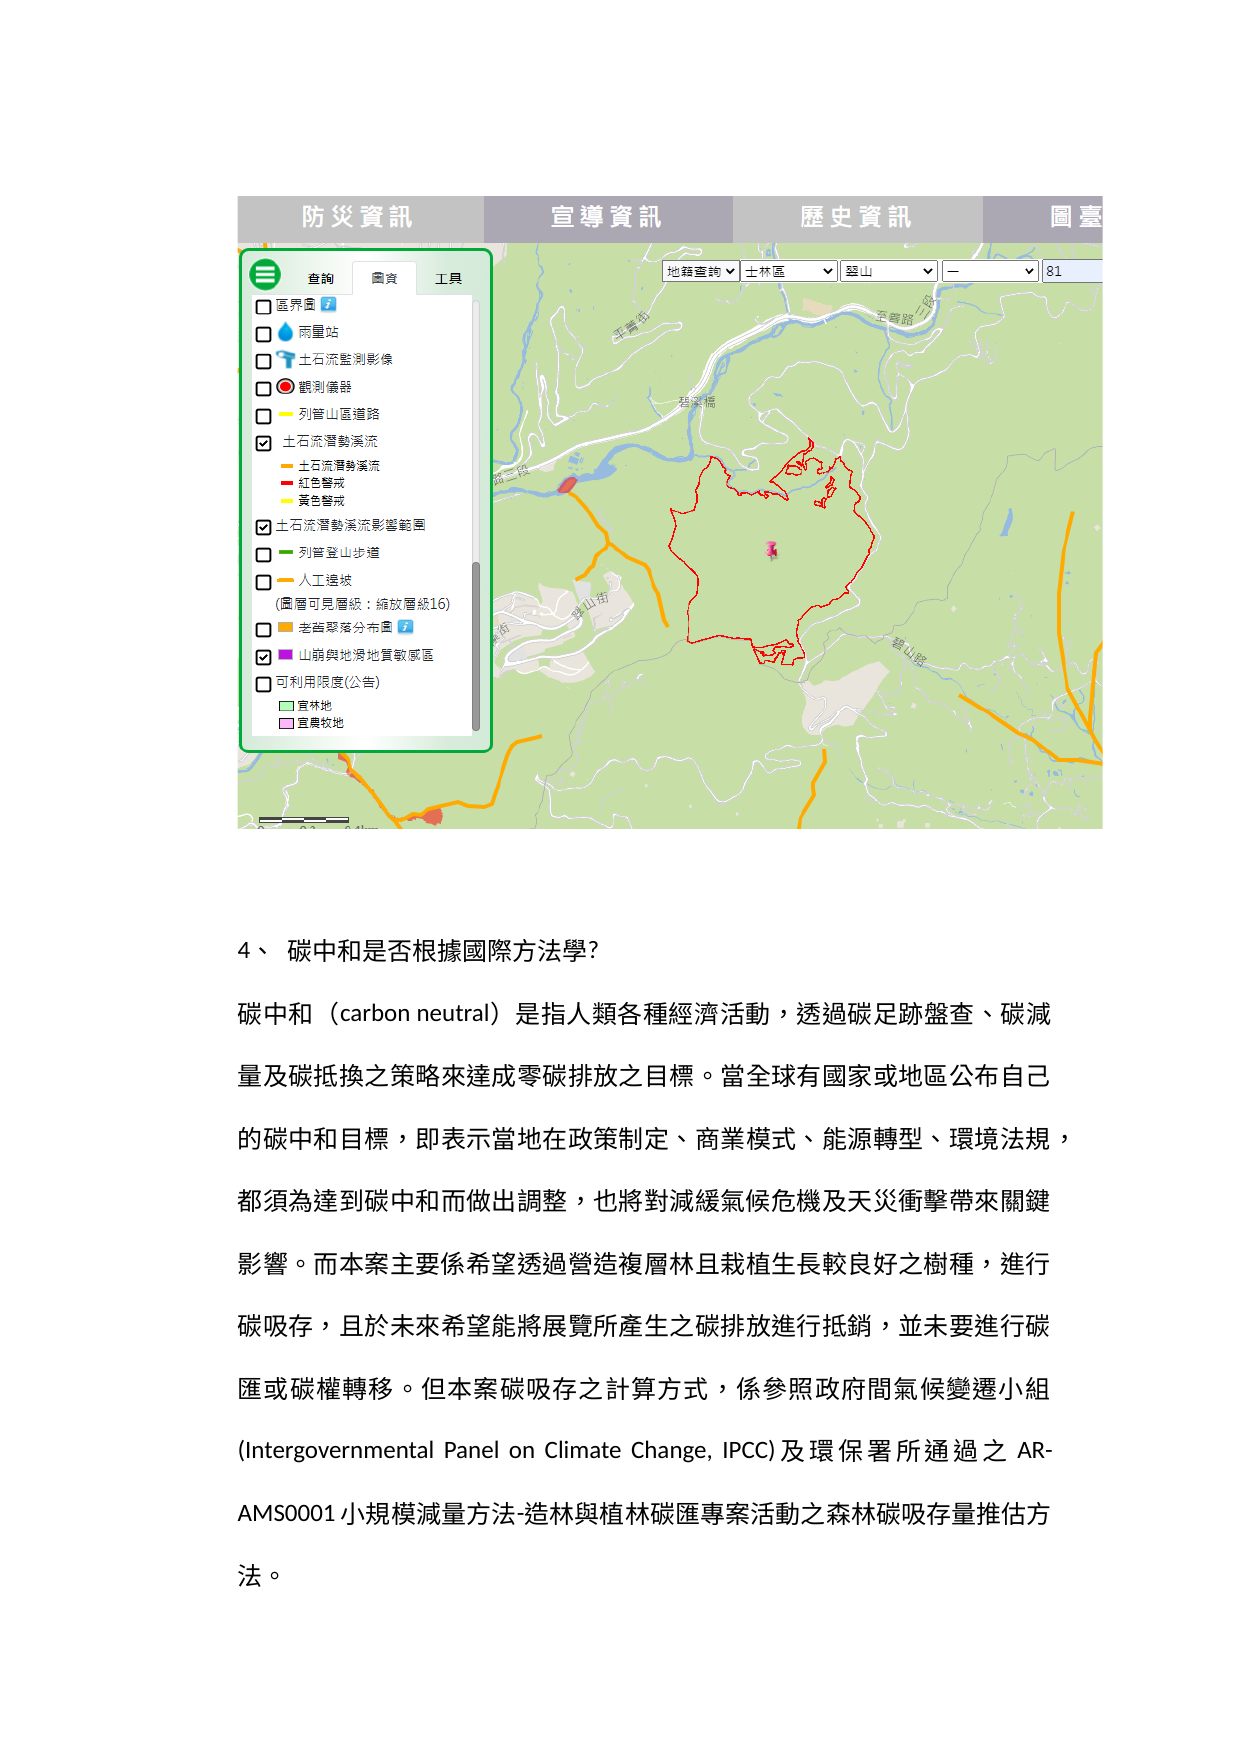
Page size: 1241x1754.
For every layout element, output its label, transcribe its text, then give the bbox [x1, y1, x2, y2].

list 碳中和是否根據國際方法學? [237, 908, 1053, 971]
text 碳中和（carbon neutral）是指人類各種經濟活動，透過碳足跡盤查、碳減量及碳抵換之策略來達成零碳排放之目標。當全球有國家或地區公布自己的碳中和目標，即表示當地在政策制定、商業模式、能源轉型、環境法規，都須為達到碳中和而做出調整，也將對減緩氣候危機及天災衝擊帶來關鍵影響。而本案主要係希望透過營造複層林且栽植生長較良好之樹種，進行碳吸存，且於未來希望能將展覽所產生之碳排放進行抵銷，並未要進行碳匯或碳權轉移。但本案碳吸存之計算方式，係參照政府間氣候變遷小組(Intergovernmental Panel on Climate Change, IPCC)及環保署所通過之AR-AMS0001小規模減量方法-造林與植林碳匯專案活動之森林碳吸存量推估方法。 [237, 971, 1053, 1596]
